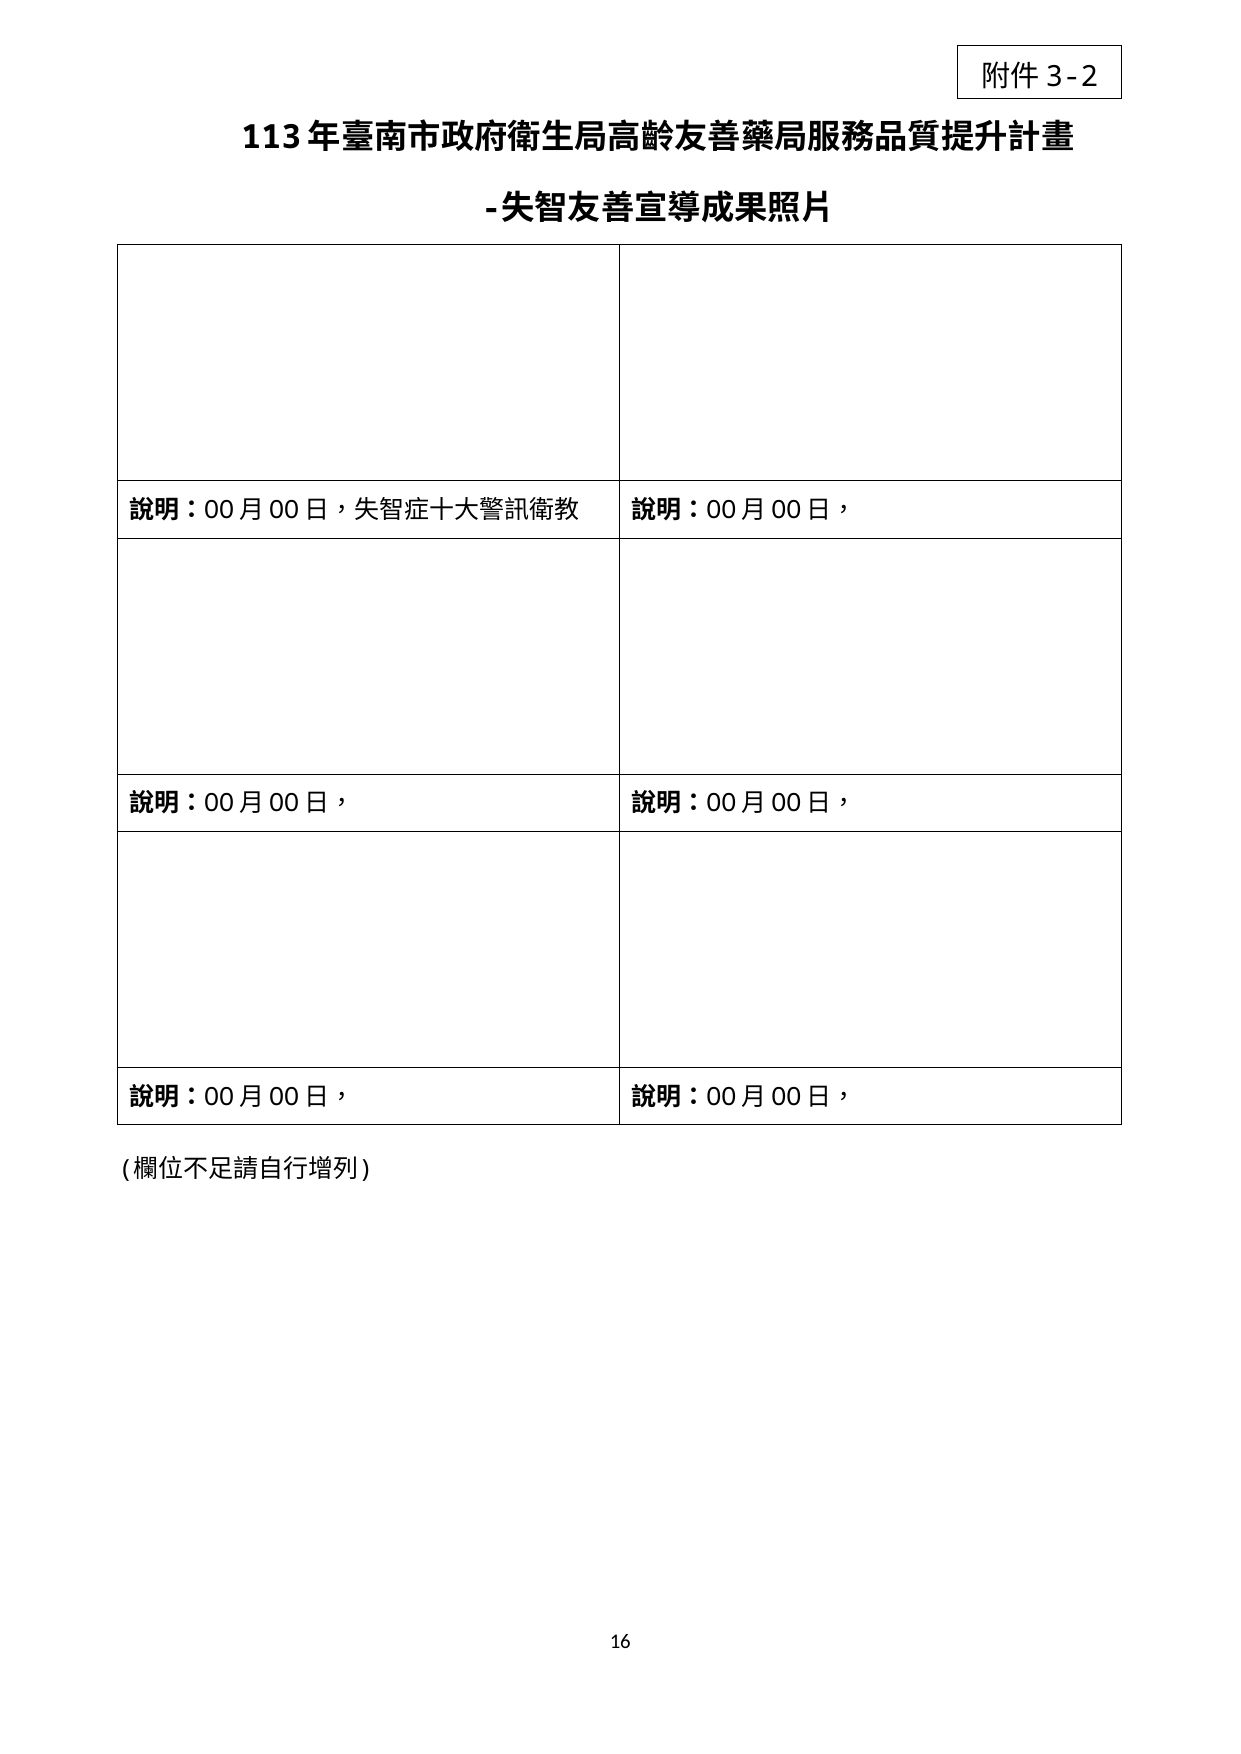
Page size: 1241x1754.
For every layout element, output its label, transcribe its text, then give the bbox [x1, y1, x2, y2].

text 113年臺南市政府衛生局高齡友善藥局服務品質提升計畫 [193, 109, 1122, 158]
table_cell [118, 539, 619, 774]
table_header [118, 245, 619, 480]
table_cell [620, 832, 1121, 1067]
table_cell 說明：OO月OO日， [118, 775, 619, 831]
text [958, 46, 1121, 98]
table_cell 說明：OO月OO日， [620, 775, 1121, 831]
table_cell [620, 539, 1121, 774]
table_header [620, 245, 1121, 480]
table_cell 說明：OO月OO日， [620, 1068, 1121, 1124]
table_cell 說明：OO月OO日，失智症十大警訊衛教 [118, 481, 619, 537]
text 附件3-2 [973, 53, 1106, 91]
table_cell 說明：OO月OO日， [620, 481, 1121, 537]
table_cell [118, 832, 619, 1067]
table_cell 說明：OO月OO日， [118, 1068, 619, 1124]
text -失智友善宣導成果照片 [193, 181, 1122, 229]
text (欄位不足請自行增列) [118, 1125, 1122, 1188]
